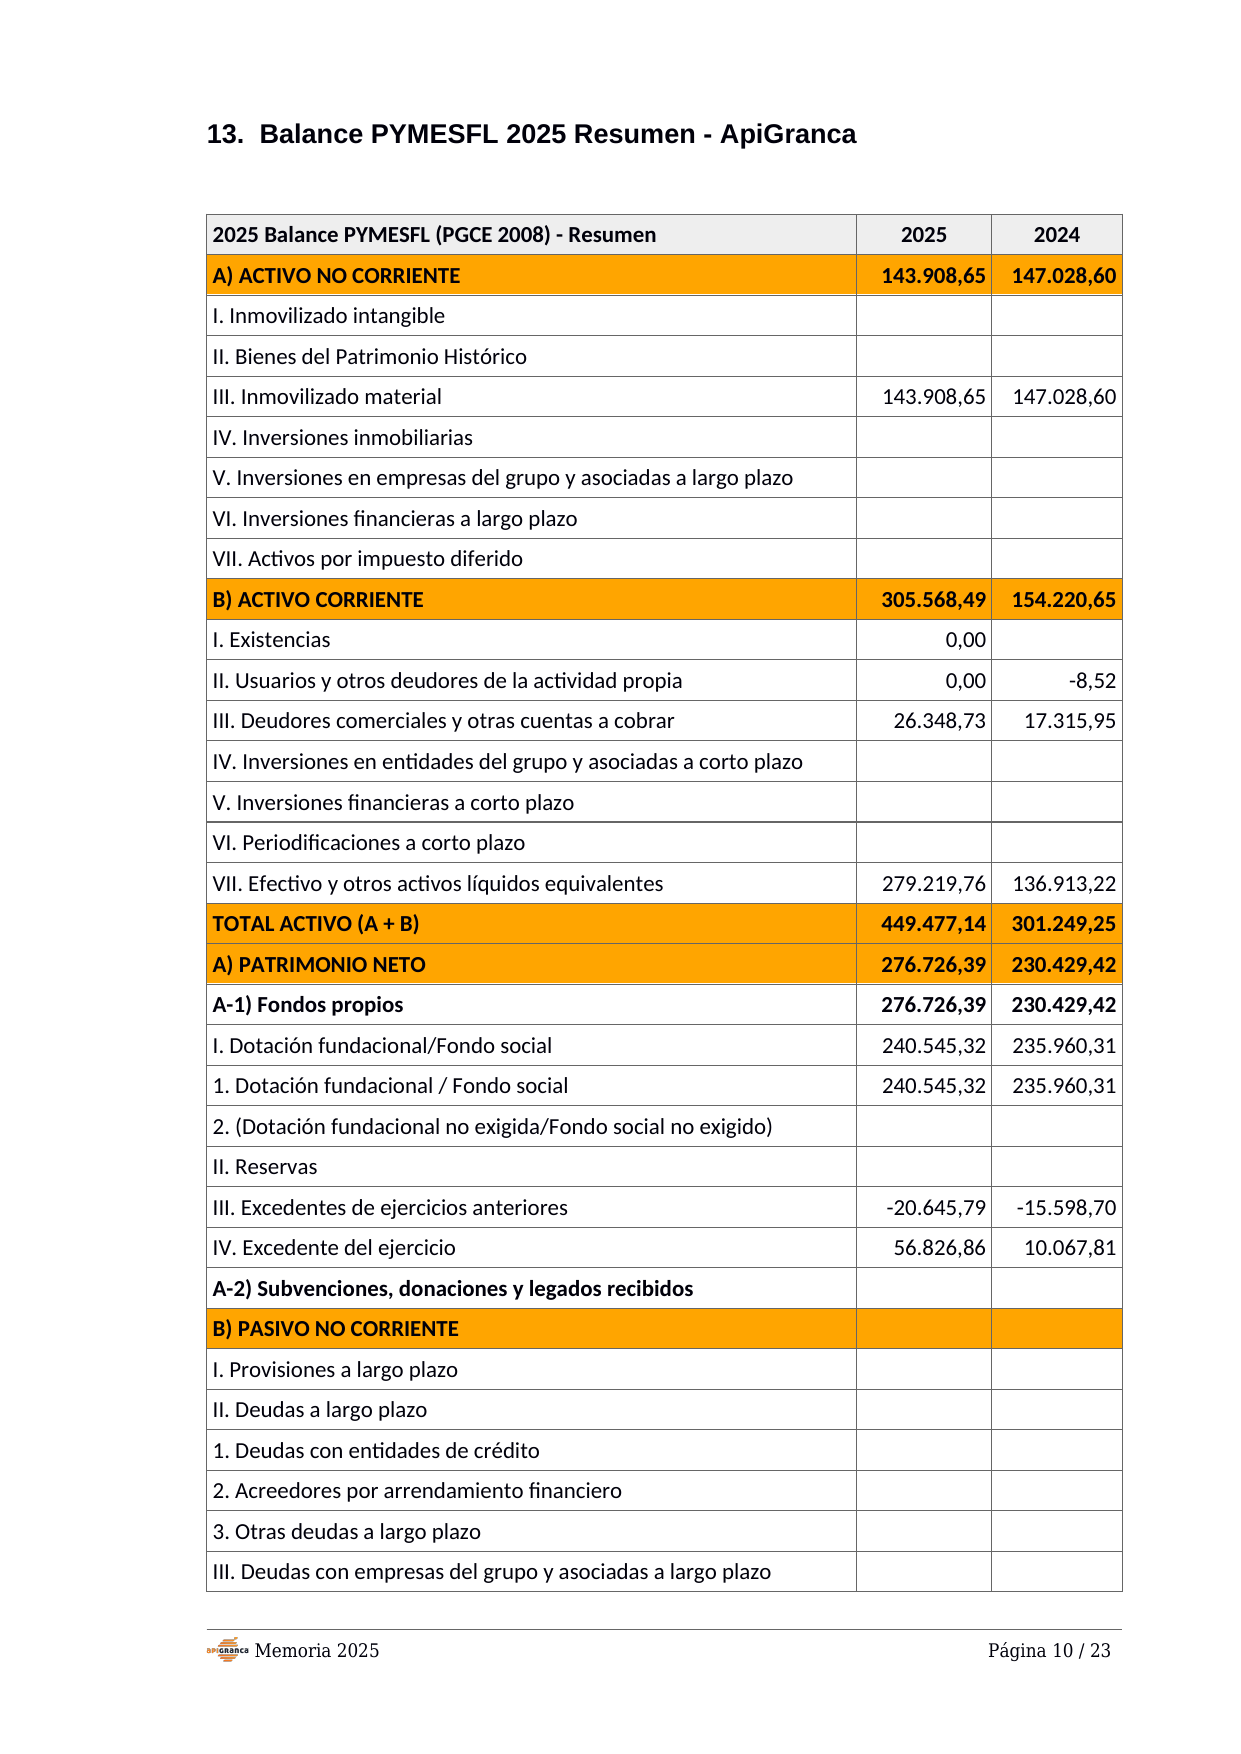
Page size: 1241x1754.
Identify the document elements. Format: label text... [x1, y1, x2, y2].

table_cell [857, 1309, 991, 1348]
table_cell [992, 1147, 1122, 1186]
table_cell [992, 620, 1122, 659]
table_cell 154.220,65 [992, 579, 1122, 619]
table_cell II. Reservas [207, 1147, 856, 1186]
table_cell IV. Inversiones inmobiliarias [207, 417, 856, 457]
table_header 2025 [857, 215, 991, 254]
table_cell [992, 823, 1122, 862]
table_cell V. Inversiones financieras a corto plazo [207, 782, 856, 821]
table_cell 279.219,76 [857, 863, 991, 902]
table_cell A-1) Fondos propios [207, 985, 856, 1024]
table_cell [857, 1147, 991, 1186]
table_cell 1. Deudas con entidades de crédito [207, 1430, 856, 1470]
table_cell V. Inversiones en empresas del grupo y asociadas a largo plazo [207, 458, 856, 497]
table_cell B) ACTIVO CORRIENTE [207, 579, 856, 619]
table_cell 0,00 [857, 660, 991, 700]
table_cell [992, 1106, 1122, 1146]
table_cell 136.913,22 [992, 863, 1122, 902]
table_cell 3. Otras deudas a largo plazo [207, 1511, 856, 1551]
table_cell -8,52 [992, 660, 1122, 700]
table_cell 0,00 [857, 620, 991, 659]
table_cell A-2) Subvenciones, donaciones y legados recibidos [207, 1268, 856, 1308]
table_cell 2. (Dotación fundacional no exigida/Fondo social no exigido) [207, 1106, 856, 1146]
table_cell -15.598,70 [992, 1187, 1122, 1227]
table_cell 230.429,42 [992, 985, 1122, 1024]
table_cell [992, 539, 1122, 578]
table_cell 235.960,31 [992, 1025, 1122, 1064]
table_cell [857, 336, 991, 376]
table_cell [857, 498, 991, 538]
table_header 2025 Balance PYMESFL (PGCE 2008) - Resumen [207, 215, 856, 254]
table_cell III. Deudas con empresas del grupo y asociadas a largo plazo [207, 1552, 856, 1591]
table_cell A) ACTIVO NO CORRIENTE [207, 255, 856, 294]
table_cell 26.348,73 [857, 701, 991, 740]
table_cell [992, 498, 1122, 538]
table_cell 235.960,31 [992, 1066, 1122, 1105]
table_cell 147.028,60 [992, 377, 1122, 416]
table_cell [857, 823, 991, 862]
table_cell [992, 782, 1122, 821]
table_cell [992, 1309, 1122, 1348]
table_cell 449.477,14 [857, 904, 991, 943]
table_cell [992, 1430, 1122, 1470]
table_cell [857, 1471, 991, 1510]
table_cell VII. Efectivo y otros activos líquidos equivalentes [207, 863, 856, 902]
table_header 2024 [992, 215, 1122, 254]
table_cell 10.067,81 [992, 1228, 1122, 1267]
table_cell 301.249,25 [992, 904, 1122, 943]
table_cell [992, 417, 1122, 457]
table_cell I. Existencias [207, 620, 856, 659]
picture [206, 1637, 249, 1662]
table_cell VI. Periodificaciones a corto plazo [207, 823, 856, 862]
table_cell 276.726,39 [857, 985, 991, 1024]
table_cell [992, 336, 1122, 376]
table_cell [992, 1349, 1122, 1389]
table_cell [992, 1390, 1122, 1429]
table_cell I. Inmovilizado intangible [207, 296, 856, 335]
table_cell [992, 1268, 1122, 1308]
table_cell 143.908,65 [857, 377, 991, 416]
table_cell [857, 1390, 991, 1429]
table_cell [992, 1471, 1122, 1510]
table_cell [857, 1268, 991, 1308]
table_cell B) PASIVO NO CORRIENTE [207, 1309, 856, 1348]
table_cell 240.545,32 [857, 1025, 991, 1064]
table_cell II. Usuarios y otros deudores de la actividad propia [207, 660, 856, 700]
table_cell IV. Excedente del ejercicio [207, 1228, 856, 1267]
table_cell [992, 296, 1122, 335]
table_cell [857, 782, 991, 821]
table_cell III. Inmovilizado material [207, 377, 856, 416]
table_cell VI. Inversiones financieras a largo plazo [207, 498, 856, 538]
table_cell [857, 741, 991, 781]
table_cell [857, 1106, 991, 1146]
table_cell [992, 1511, 1122, 1551]
table_cell [992, 458, 1122, 497]
table_cell I. Provisiones a largo plazo [207, 1349, 856, 1389]
table_cell [857, 539, 991, 578]
table_cell [992, 1552, 1122, 1591]
table_cell [857, 458, 991, 497]
table_cell [857, 1511, 991, 1551]
table_cell IV. Inversiones en entidades del grupo y asociadas a corto plazo [207, 741, 856, 781]
table_cell [857, 1552, 991, 1591]
table_cell II. Bienes del Patrimonio Histórico [207, 336, 856, 376]
table_cell [857, 1430, 991, 1470]
table_cell 56.826,86 [857, 1228, 991, 1267]
table_cell TOTAL ACTIVO (A + B) [207, 904, 856, 943]
table_cell I. Dotación fundacional/Fondo social [207, 1025, 856, 1064]
table_cell 1. Dotación fundacional / Fondo social [207, 1066, 856, 1105]
table_cell [857, 417, 991, 457]
table_cell 17.315,95 [992, 701, 1122, 740]
table_cell III. Excedentes de ejercicios anteriores [207, 1187, 856, 1227]
table_cell [857, 1349, 991, 1389]
subtitle Balance PYMESFL 2025 Resumen - ApiGranca [207, 118, 1122, 149]
table_cell 147.028,60 [992, 255, 1122, 294]
table_cell 240.545,32 [857, 1066, 991, 1105]
table_cell 230.429,42 [992, 944, 1122, 983]
table_cell 276.726,39 [857, 944, 991, 983]
table_cell [857, 296, 991, 335]
table_cell II. Deudas a largo plazo [207, 1390, 856, 1429]
table_cell 143.908,65 [857, 255, 991, 294]
table_cell III. Deudores comerciales y otras cuentas a cobrar [207, 701, 856, 740]
table_cell -20.645,79 [857, 1187, 991, 1227]
table_cell A) PATRIMONIO NETO [207, 944, 856, 983]
table_cell VII. Activos por impuesto diferido [207, 539, 856, 578]
table_cell 305.568,49 [857, 579, 991, 619]
table_cell [992, 741, 1122, 781]
table_cell 2. Acreedores por arrendamiento financiero [207, 1471, 856, 1510]
